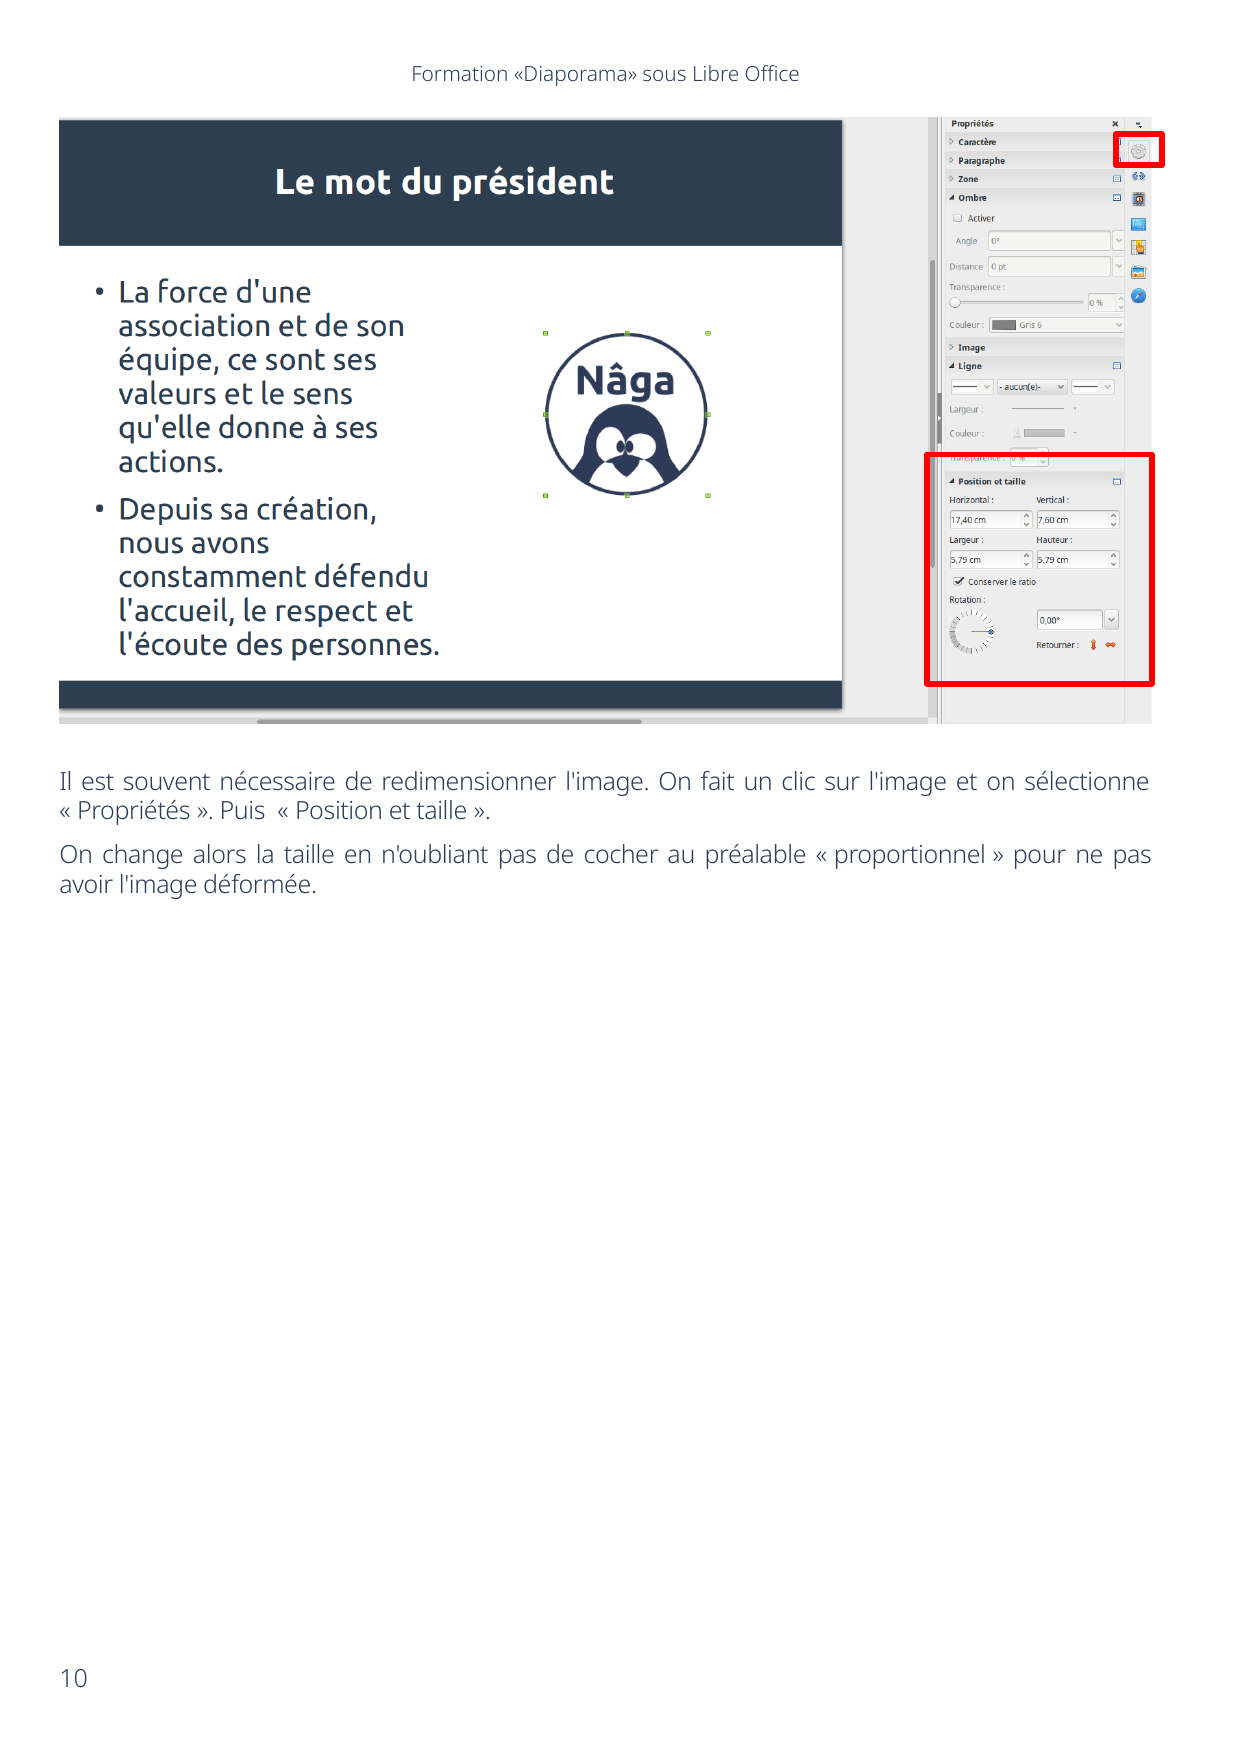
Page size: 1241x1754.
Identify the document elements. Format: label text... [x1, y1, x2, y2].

picture [1119, 137, 1152, 162]
picture [59, 117, 1152, 724]
picture [930, 457, 1149, 681]
text Il est souvent nécessaire de redimensionner l'image. On fait un clic sur l'image et on sélectionne « Propriétés ». Puis « Position et taille ». [59, 766, 1152, 827]
text On change alors la taille en n'oubliant pas de cocher au préalable « proportionnel » pour ne pas avoir l'image déformée. [59, 839, 1152, 900]
